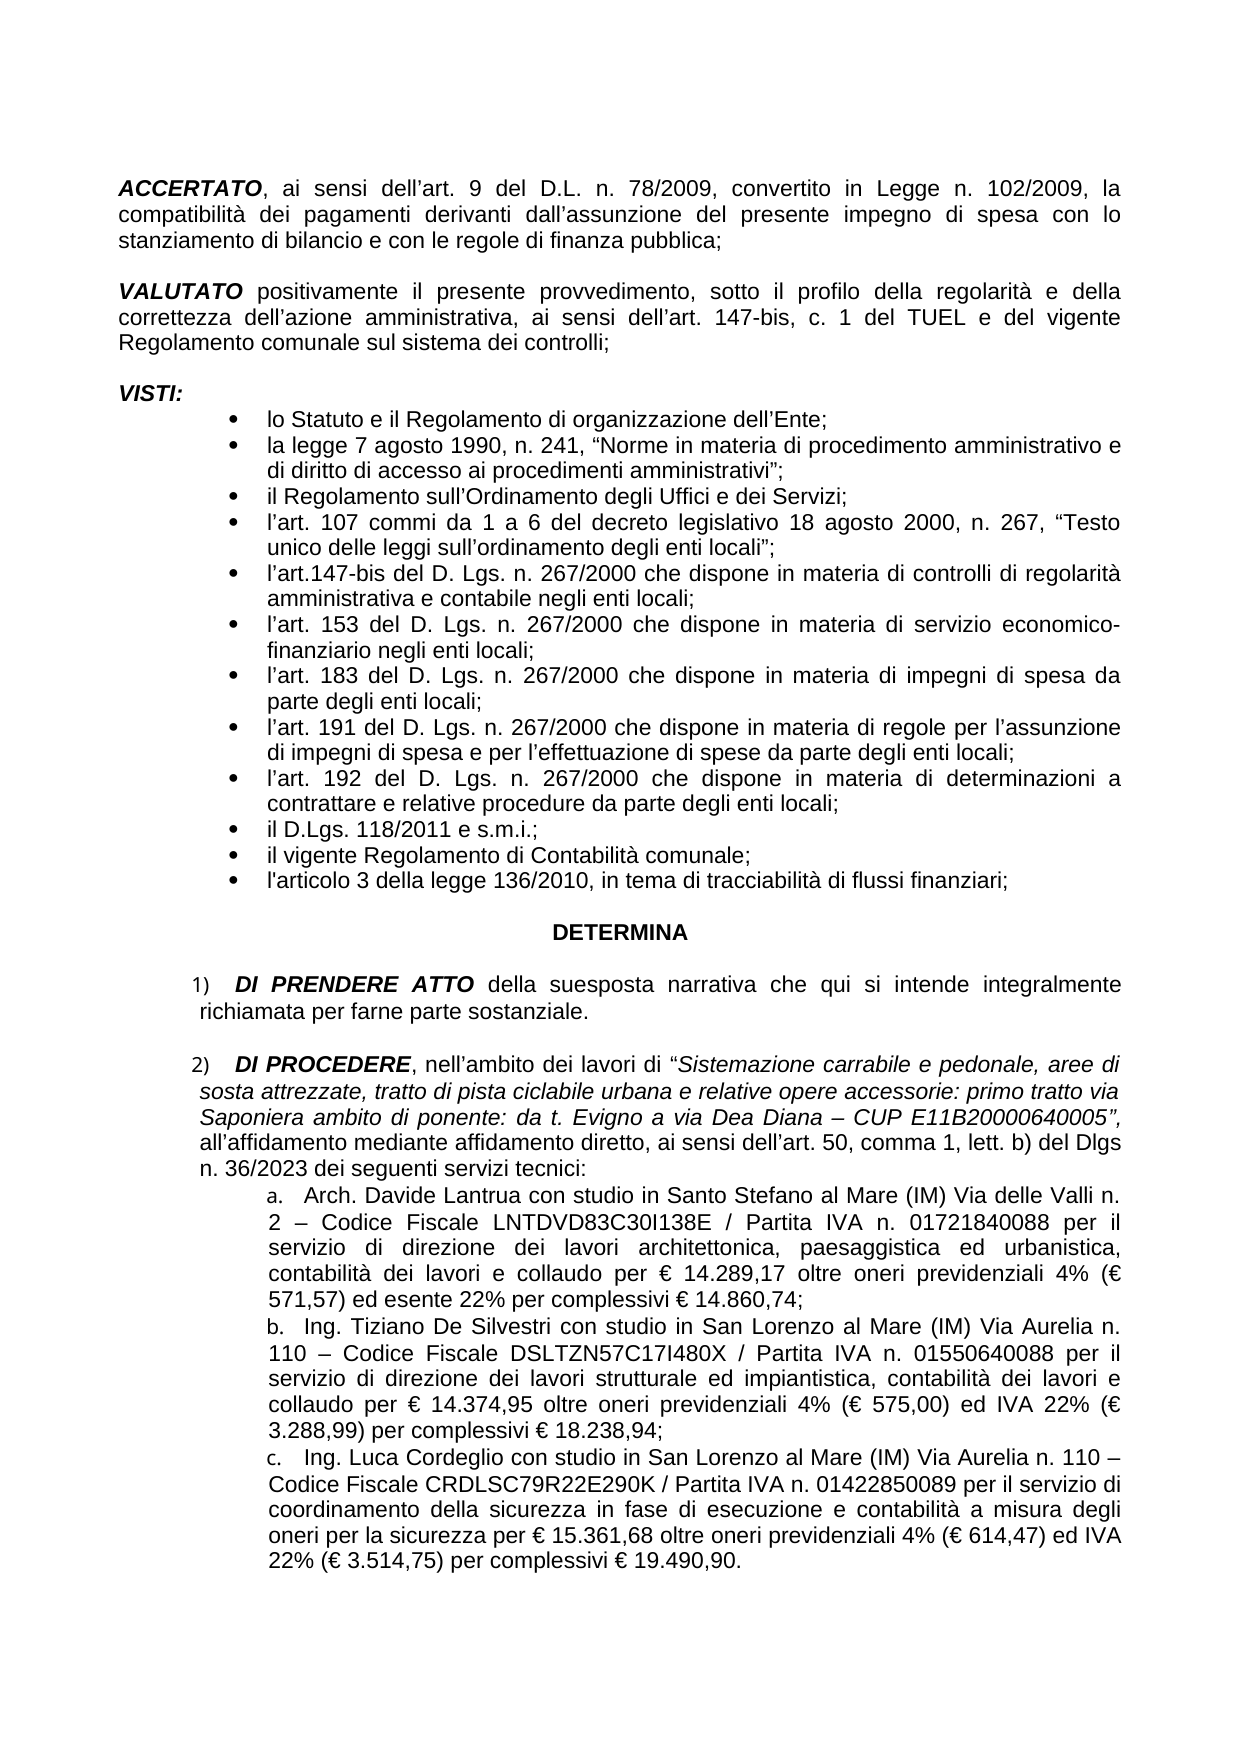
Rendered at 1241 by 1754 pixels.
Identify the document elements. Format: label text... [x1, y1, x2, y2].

text VALUTATO positivamente il presente provvedimento, sotto il profilo della regolarità e della correttezza dell’azione amministrativa, ai sensi dell’art. 147-bis, c. 1 del TUEL e del vigente Regolamento comunale sul sistema dei controlli; [118, 278, 1122, 355]
list l’art. 107 commi da 1 a 6 del decreto legislativo 18 agosto 2000, n. 267, “Testo unico delle leggi sull’ordinamento degli enti locali”; [229, 509, 1122, 560]
list l'articolo 3 della legge 136/2010, in tema di tracciabilità di flussi finanziari; [229, 868, 1122, 893]
list lo Statuto e il Regolamento di organizzazione dell’Ente; [229, 407, 1122, 432]
text DETERMINA [118, 919, 1122, 945]
list l’art.147-bis del D. Lgs. n. 267/2000 che dispone in materia di controlli di regolarità amministrativa e contabile negli enti locali; [229, 560, 1122, 612]
list l’art. 183 del D. Lgs. n. 267/2000 che dispone in materia di impegni di spesa da parte degli enti locali; [229, 663, 1122, 714]
list il D.Lgs. 118/2011 e s.m.i.; [229, 817, 1122, 842]
list Ing. Tiziano De Silvestri con studio in San Lorenzo al Mare (IM) Via Aurelia n. 110 – Codice Fiscale DSLTZN57C17I480X / Partita IVA n. 01550640088 per il servizio di direzione dei lavori strutturale ed impiantistica, contabilità dei lavori e collaudo per € 14.374,95 oltre oneri previdenziali 4% (€ 575,00) ed IVA 22% (€ 3.288,99) per complessivi € 18.238,94; [231, 1312, 1122, 1443]
list DI PRENDERE ATTO della suesposta narrativa che qui si intende integralmente richiamata per farne parte sostanziale. [156, 970, 1122, 1024]
list l’art. 192 del D. Lgs. n. 267/2000 che dispone in materia di determinazioni a contrattare e relative procedure da parte degli enti locali; [229, 765, 1122, 817]
list il Regolamento sull’Ordinamento degli Uffici e dei Servizi; [229, 483, 1122, 509]
list il vigente Regolamento di Contabilità comunale; [229, 842, 1122, 868]
text ACCERTATO, ai sensi dell’art. 9 del D.L. n. 78/2009, convertito in Legge n. 102/2009, la compatibilità dei pagamenti derivanti dall’assunzione del presente impegno di spesa con lo stanziamento di bilancio e con le regole di finanza pubblica; [118, 176, 1122, 253]
list l’art. 191 del D. Lgs. n. 267/2000 che dispone in materia di regole per l’assunzione di impegni di spesa e per l’effettuazione di spese da parte degli enti locali; [229, 714, 1122, 765]
list DI PROCEDERE, nell’ambito dei lavori di “Sistemazione carrabile e pedonale, aree di sosta attrezzate, tratto di pista ciclabile urbana e relative opere accessorie: primo tratto via Saponiera ambito di ponente: da t. Evigno a via Dea Diana – CUP E11B20000640005”, all’affidamento mediante affidamento diretto, ai sensi dell’art. 50, comma 1, lett. b) del Dlgs n. 36/2023 dei seguenti servizi tecnici: [156, 1050, 1122, 1181]
list Ing. Luca Cordeglio con studio in San Lorenzo al Mare (IM) Via Aurelia n. 110 – Codice Fiscale CRDLSC79R22E290K / Partita IVA n. 01422850089 per il servizio di coordinamento della sicurezza in fase di esecuzione e contabilità a misura degli oneri per la sicurezza per € 15.361,68 oltre oneri previdenziali 4% (€ 614,47) ed IVA 22% (€ 3.514,75) per complessivi € 19.490,90. [231, 1443, 1122, 1574]
list l’art. 153 del D. Lgs. n. 267/2000 che dispone in materia di servizio economico-finanziario negli enti locali; [229, 612, 1122, 663]
text VISTI: [118, 381, 1122, 407]
list la legge 7 agosto 1990, n. 241, “Norme in materia di procedimento amministrativo e di diritto di accesso ai procedimenti amministrativi”; [229, 432, 1122, 483]
list Arch. Davide Lantrua con studio in Santo Stefano al Mare (IM) Via delle Valli n. 2 – Codice Fiscale LNTDVD83C30I138E / Partita IVA n. 01721840088 per il servizio di direzione dei lavori architettonica, paesaggistica ed urbanistica, contabilità dei lavori e collaudo per € 14.289,17 oltre oneri previdenziali 4% (€ 571,57) ed esente 22% per complessivi € 14.860,74; [231, 1181, 1122, 1312]
